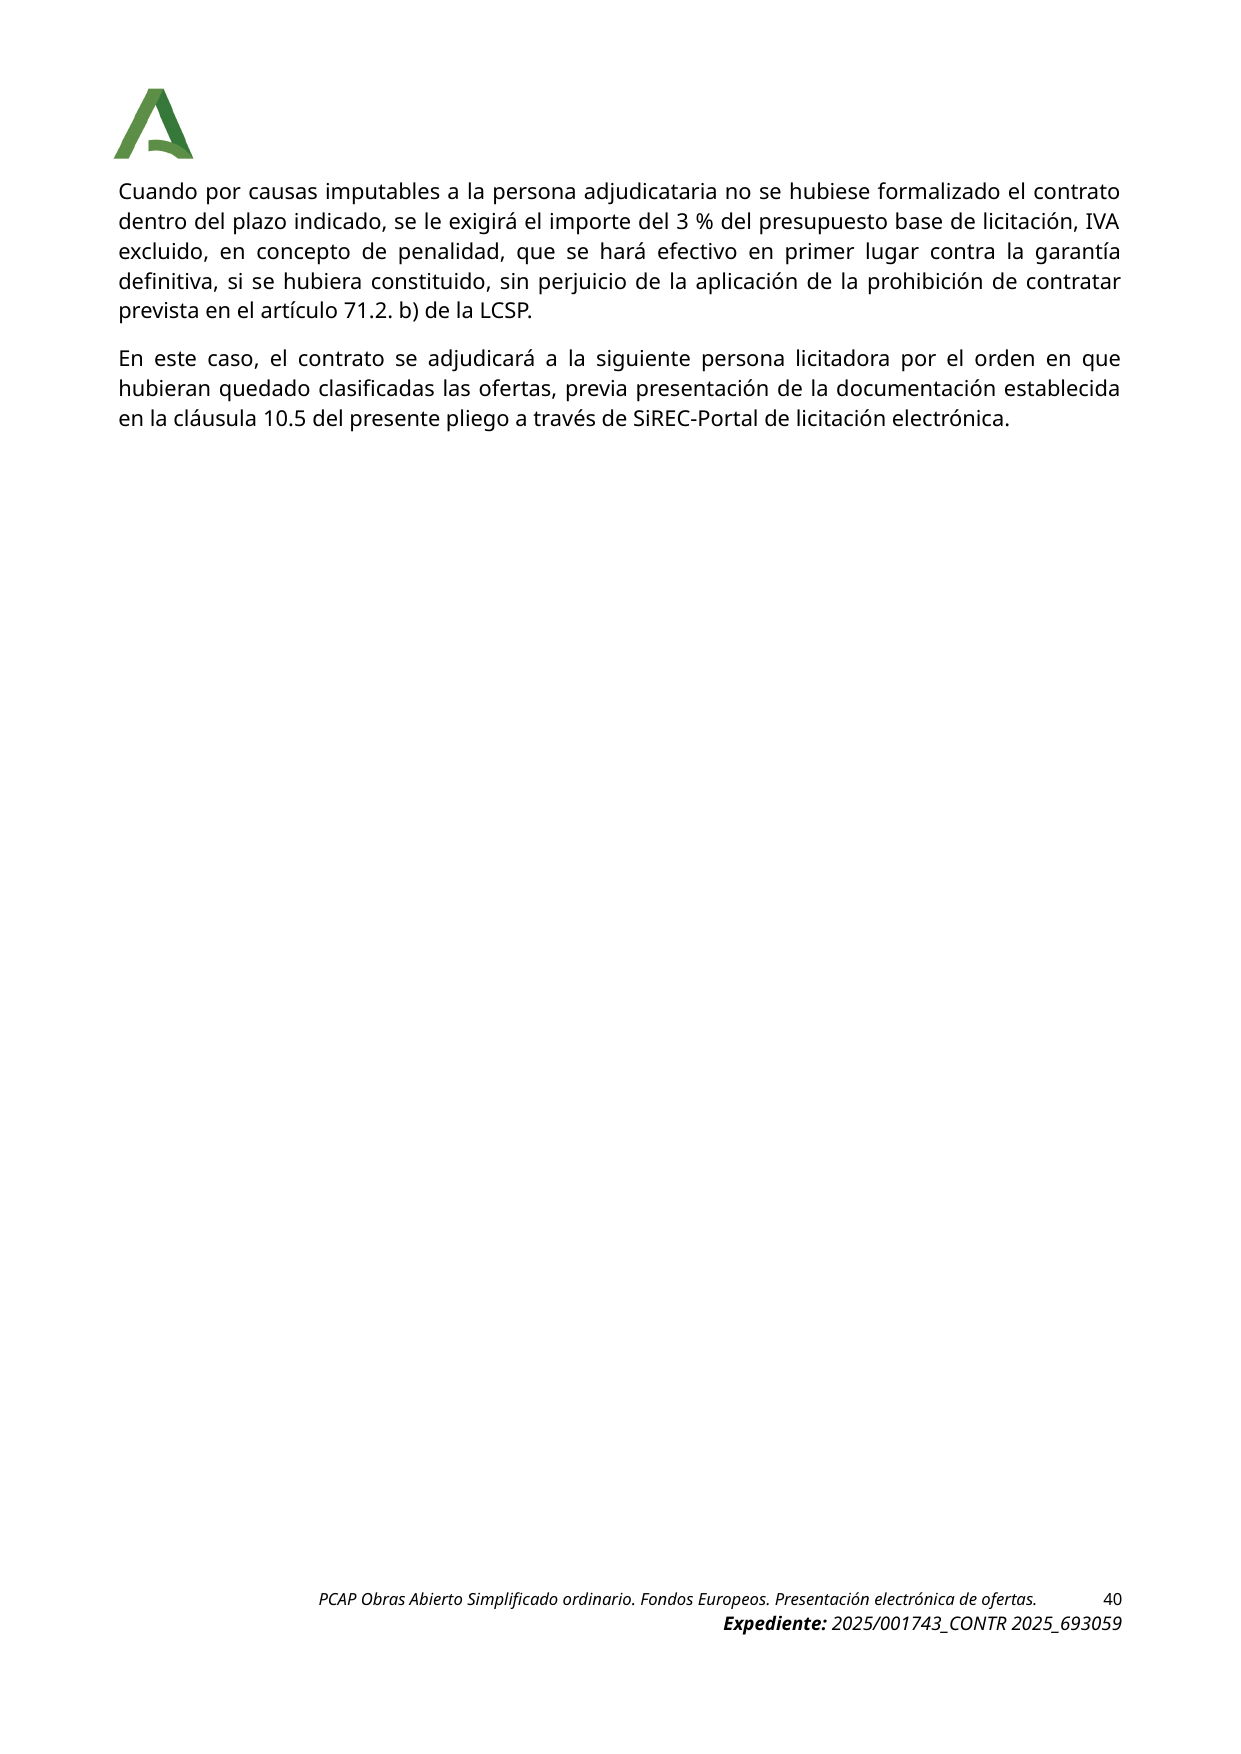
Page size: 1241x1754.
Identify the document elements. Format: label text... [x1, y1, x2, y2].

picture [109, 84, 198, 163]
text En este caso, el contrato se adjudicará a la siguiente persona licitadora por el orden en que hubieran quedado clasificadas las ofertas, previa presentación de la documentación establecida en la cláusula 10.5 del presente pliego a través de SiREC-Portal de licitación electrónica. [118, 343, 1122, 432]
text Cuando por causas imputables a la persona adjudicataria no se hubiese formalizado el contrato dentro del plazo indicado, se le exigirá el importe del 3 % del presupuesto base de licitación, IVA excluido, en concepto de penalidad, que se hará efectivo en primer lugar contra la garantía definitiva, si se hubiera constituido, sin perjuicio de la aplicación de la prohibición de contratar prevista en el artículo 71.2. b) de la LCSP. [118, 176, 1122, 325]
